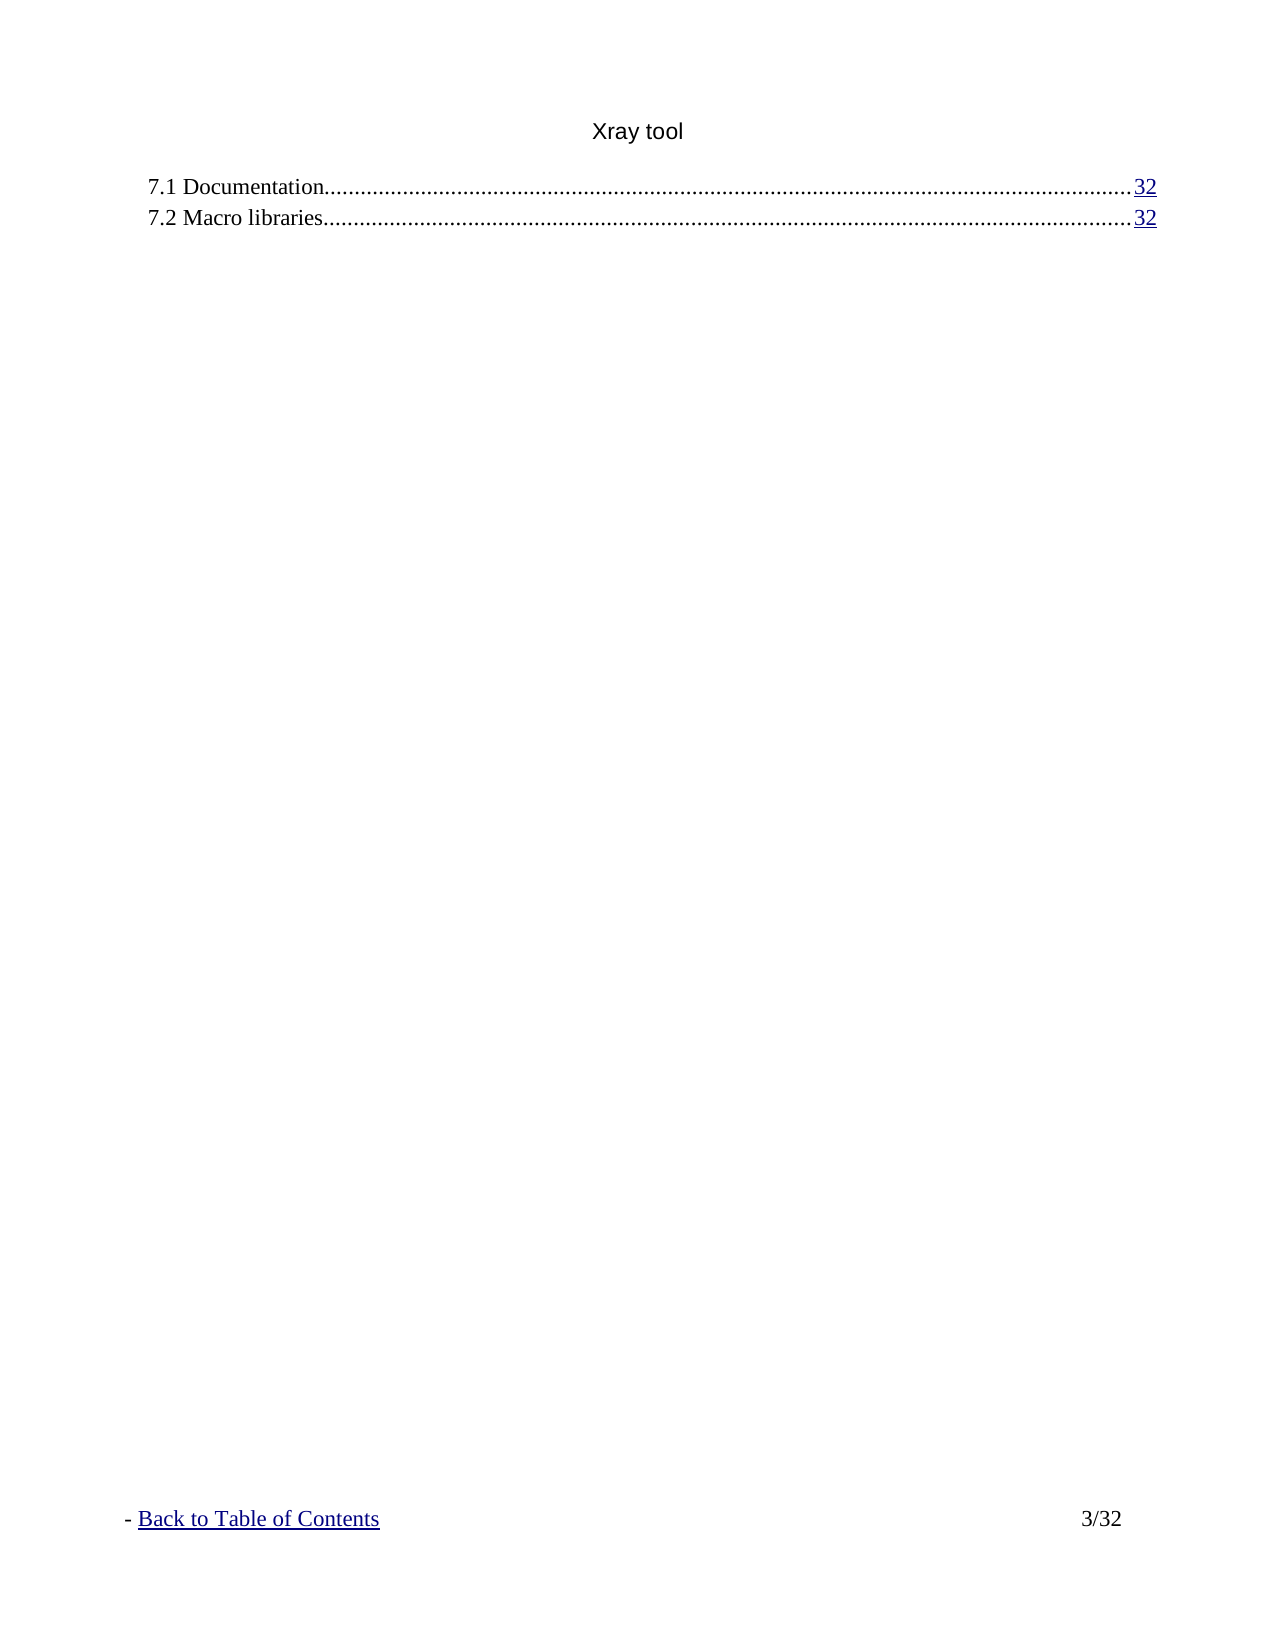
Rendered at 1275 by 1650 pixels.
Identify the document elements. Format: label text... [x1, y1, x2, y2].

text 7.1 Documentation 32 [148, 174, 1157, 199]
text 7.2 Macro libraries 32 [148, 205, 1157, 231]
